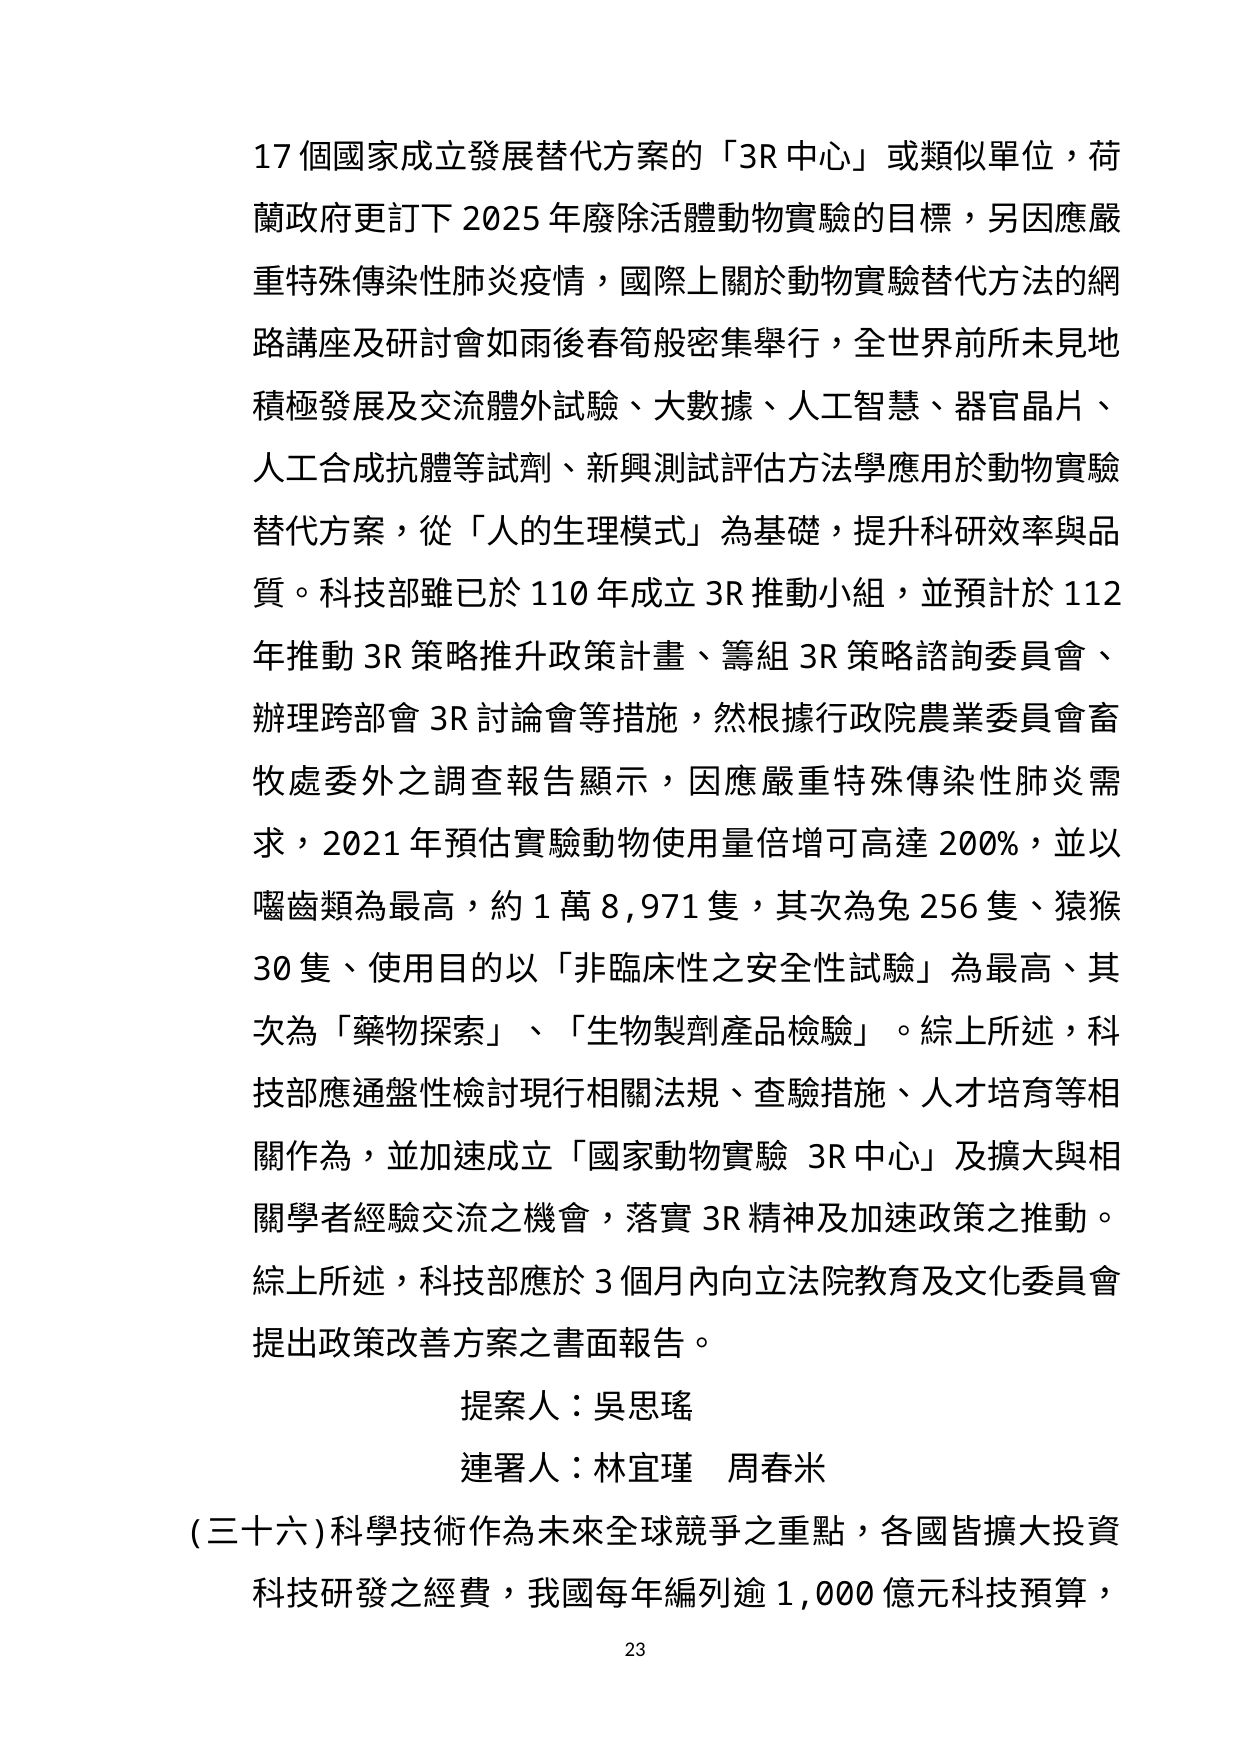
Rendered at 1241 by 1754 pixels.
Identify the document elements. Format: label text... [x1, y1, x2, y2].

text (三十六)科學技術作為未來全球競爭之重點，各國皆擴大投資科技研發之經費，我國每年編列逾1,000億元科技預算， [185, 1487, 1122, 1612]
text 連署人：林宜瑾 周春米 [460, 1425, 1122, 1487]
text 提案人：吳思瑤 [460, 1362, 1122, 1425]
text 17個國家成立發展替代方案的「3R中心」或類似單位，荷蘭政府更訂下2025年廢除活體動物實驗的目標，另因應嚴重特殊傳染性肺炎疫情，國際上關於動物實驗替代方法的網路講座及研討會如雨後春筍般密集舉行，全世界前所未見地積極發展及交流體外試驗、大數據、人工智慧、器官晶片、人工合成抗體等試劑、新興測試評估方法學應用於動物實驗替代方案，從「人的生理模式」為基礎，提升科研效率與品質。科技部雖已於110年成立3R推動小組，並預計於112年推動3R策略推升政策計畫、籌組3R策略諮詢委員會、辦理跨部會3R討論會等措施，然根據行政院農業委員會畜牧處委外之調查報告顯示，因應嚴重特殊傳染性肺炎需求，2021年預估實驗動物使用量倍增可高達200%，並以囓齒類為最高，約1萬8,971隻，其次為兔256隻、猿猴30隻、使用目的以「非臨床性之安全性試驗」為最高、其次為「藥物探索」、「生物製劑產品檢驗」。綜上所述，科技部應通盤性檢討現行相關法規、查驗措施、人才培育等相關作為，並加速成立「國家動物實驗 3R中心」及擴大與相關學者經驗交流之機會，落實3R精神及加速政策之推動。綜上所述，科技部應於3個月內向立法院教育及文化委員會提出政策改善方案之書面報告。 [185, 112, 1122, 1362]
